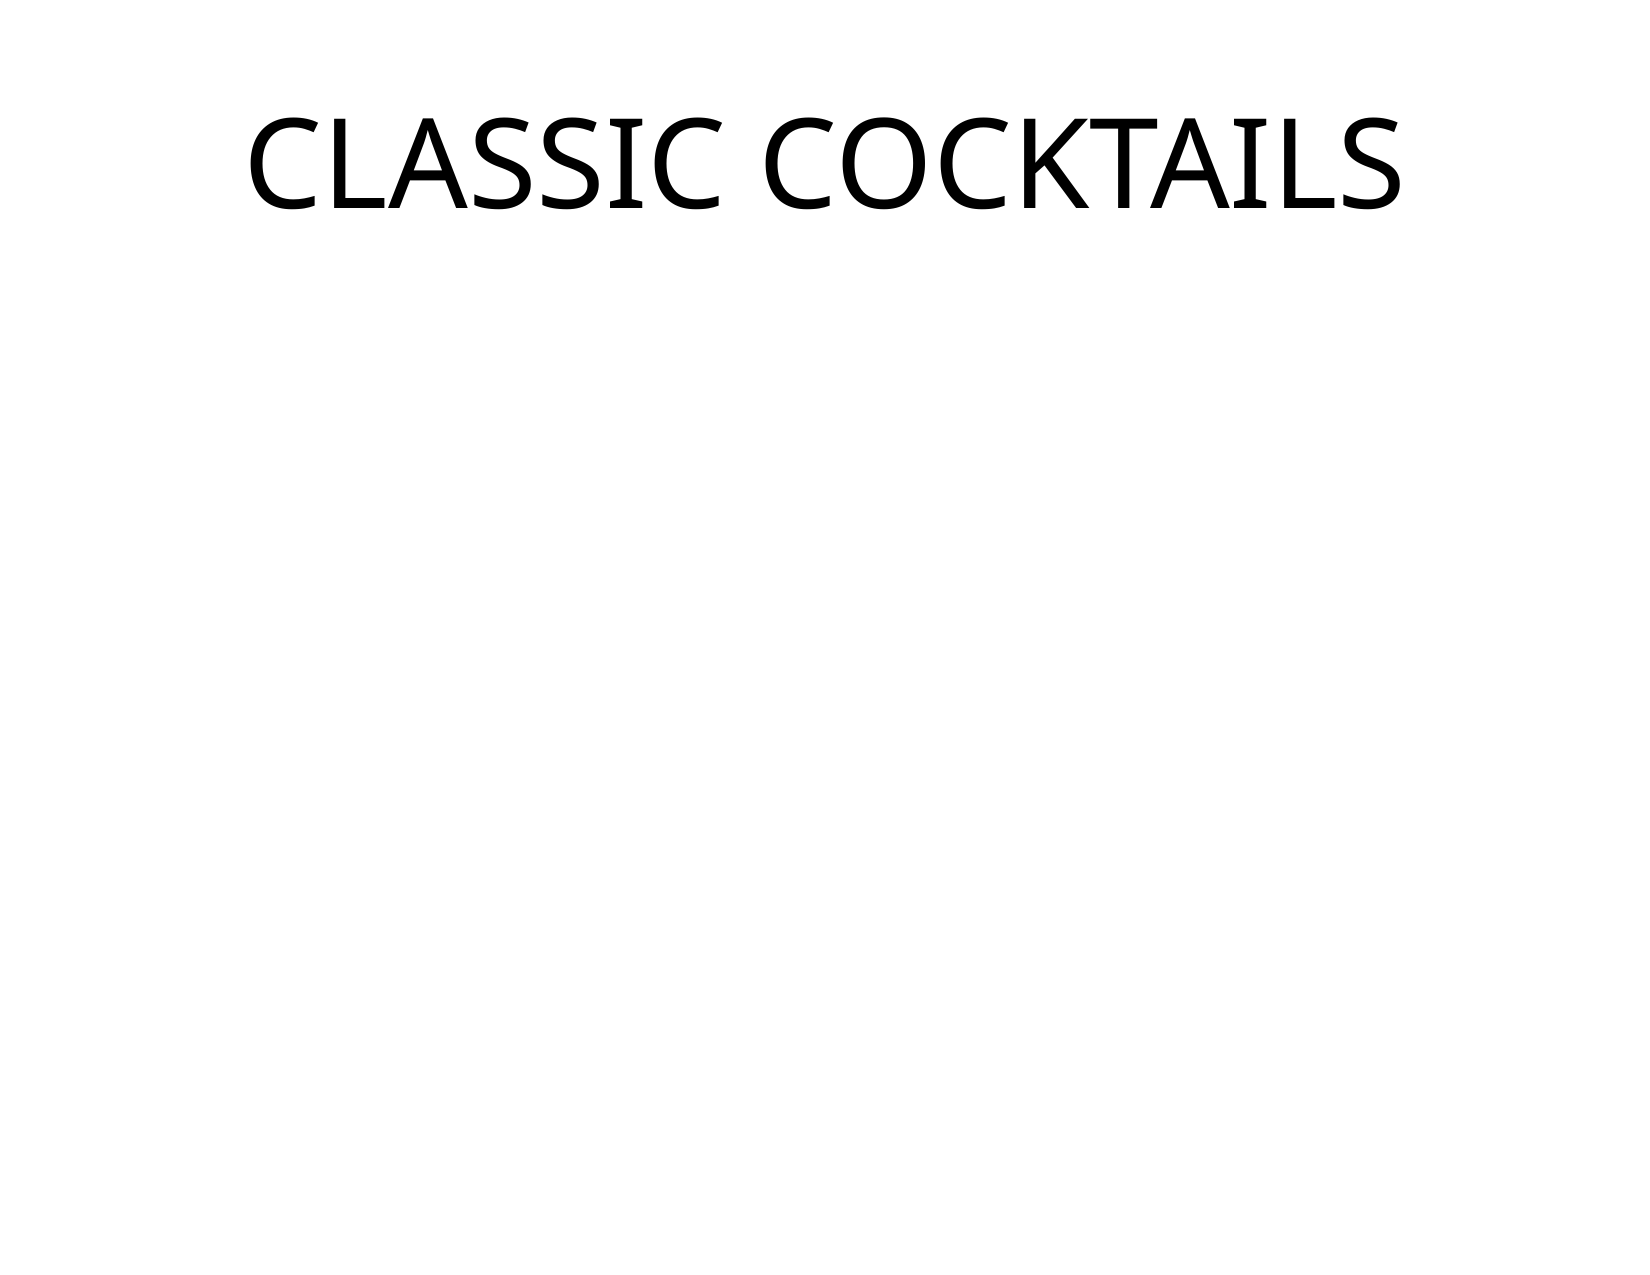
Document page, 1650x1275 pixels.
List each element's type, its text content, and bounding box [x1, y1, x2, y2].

text CLASSIC COCKTAILS [75, 75, 1575, 245]
